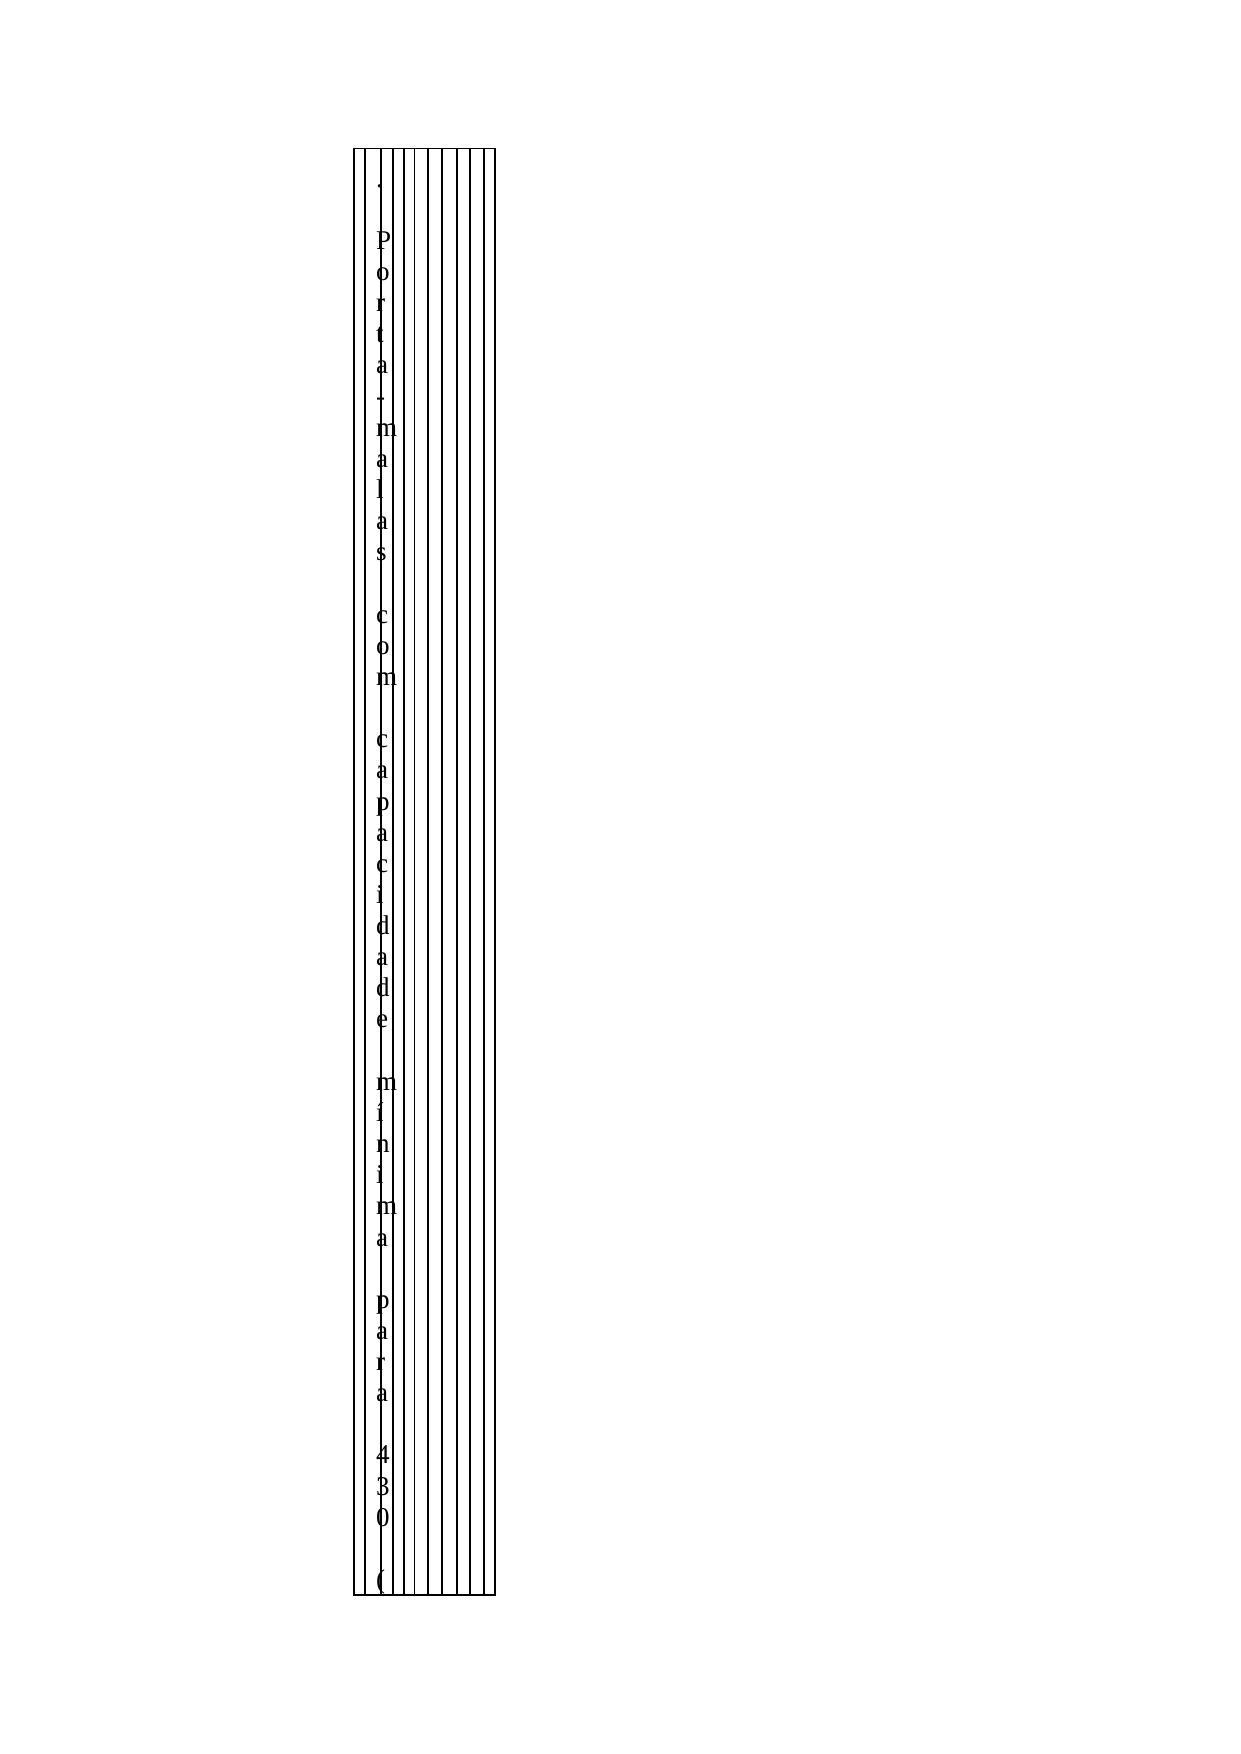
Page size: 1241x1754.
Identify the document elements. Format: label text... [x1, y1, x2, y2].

table_cell 216.626,38 [485, 149, 494, 1594]
table_cell Unidade [394, 149, 403, 1594]
table_cell 484528 [382, 149, 392, 1594]
table_cell 2 [405, 149, 414, 1594]
table_cell 01 [355, 149, 364, 1594]
table_cell VEÍCULO 06 Volkswagen, modelo Gol 1.6, MI, 8V T.flex, 4P, AC, DH, VE, TE, Alarme, Ano: 2011/12, placa NCR-4459. [443, 149, 456, 1594]
table_cell 219.980,00 [415, 149, 427, 1594]
table_cell 19.929,02 [458, 149, 469, 1594]
table_cell 439.960,00 [429, 149, 441, 1594]
table_cell 223.333,62 [471, 149, 483, 1594]
